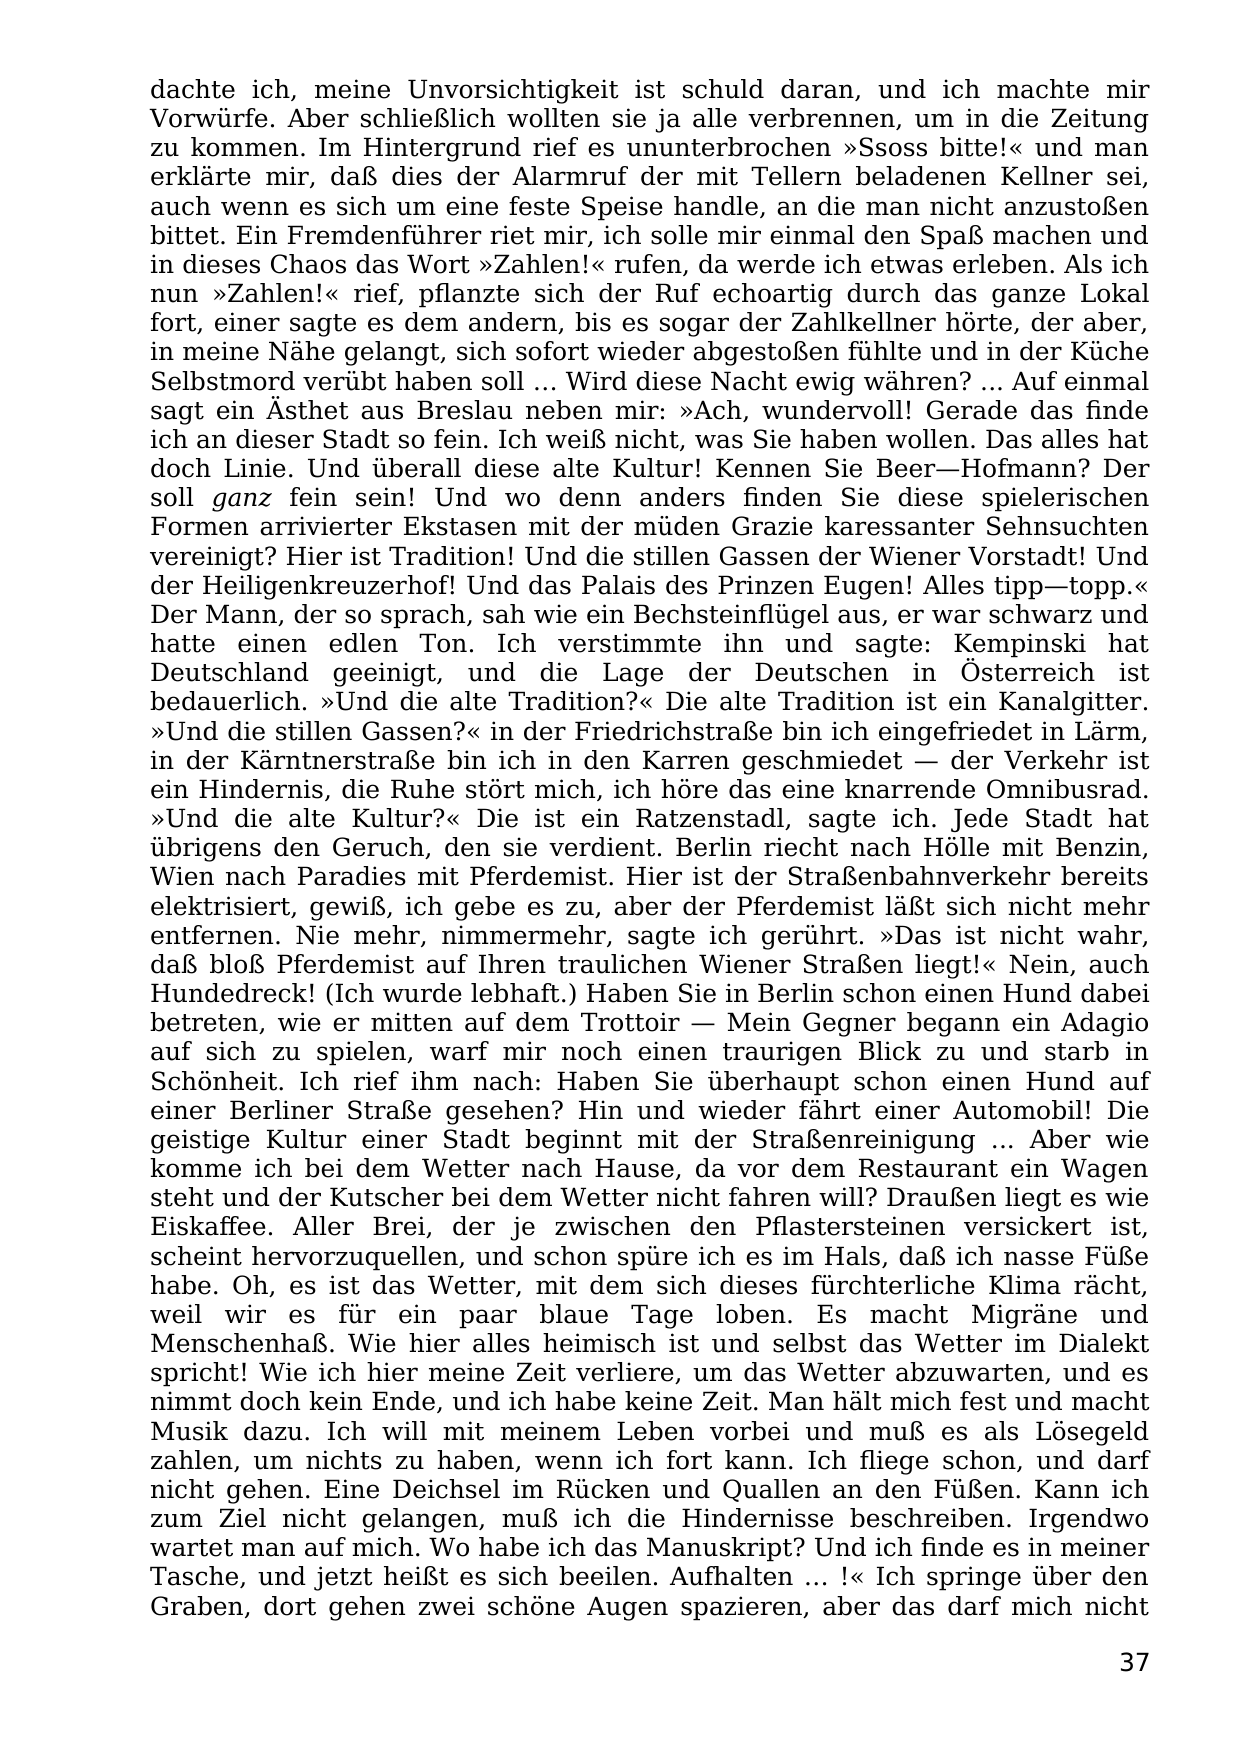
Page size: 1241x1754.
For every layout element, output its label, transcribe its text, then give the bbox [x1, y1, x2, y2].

text dachte ich, meine Unvorsichtigkeit ist schuld daran, und ich machte mir Vorwürfe. Aber schließlich wollten sie ja alle verbrennen, um in die Zeitung zu kommen. Im Hintergrund rief es ununterbrochen »Ssoss bitte!« und man erklärte mir, daß dies der Alarmruf der mit Tellern beladenen Kellner sei, auch wenn es sich um eine feste Speise handle, an die man nicht anzustoßen bittet. Ein Fremdenführer riet mir, ich solle mir einmal den Spaß machen und in dieses Chaos das Wort »Zahlen!« rufen, da werde ich etwas erleben. Als ich nun »Zahlen!« rief, pflanzte sich der Ruf echoartig durch das ganze Lokal fort, einer sagte es dem andern, bis es sogar der Zahlkellner hörte, der aber, in meine Nähe gelangt, sich sofort wieder abgestoßen fühlte und in der Küche Selbstmord verübt haben soll … Wird diese Nacht ewig währen? ... Auf einmal sagt ein Ästhet aus Breslau neben mir: »Ach, wundervoll! Gerade das finde ich an dieser Stadt so fein. Ich weiß nicht, was Sie haben wollen. Das alles hat doch Linie. Und überall diese alte Kultur! Kennen Sie Beer—Hofmann? Der soll ganz fein sein! Und wo denn anders finden Sie diese spielerischen Formen arrivierter Ekstasen mit der müden Grazie karessanter Sehnsuchten vereinigt? Hier ist Tradition! Und die stillen Gassen der Wiener Vorstadt! Und der Heiligenkreuzerhof! Und das Palais des Prinzen Eugen! Alles tipp—topp.« Der Mann, der so sprach, sah wie ein Bechsteinflügel aus, er war schwarz und hatte einen edlen Ton. Ich verstimmte ihn und sagte: Kempinski hat Deutschland geeinigt, und die Lage der Deutschen in Österreich ist bedauerlich. »Und die alte Tradition?« Die alte Tradition ist ein Kanalgitter. »Und die stillen Gassen?« in der Friedrichstraße bin ich eingefriedet in Lärm, in der Kärntnerstraße bin ich in den Karren geschmiedet — der Verkehr ist ein Hindernis, die Ruhe stört mich, ich höre das eine knarrende Omnibusrad. »Und die alte Kultur?« Die ist ein Ratzenstadl, sagte ich. Jede Stadt hat übrigens den Geruch, den sie verdient. Berlin riecht nach Hölle mit Benzin, Wien nach Paradies mit Pferdemist. Hier ist der Straßenbahnverkehr bereits elektrisiert, gewiß, ich gebe es zu, aber der Pferdemist läßt sich nicht mehr entfernen. Nie mehr, nimmermehr, sagte ich gerührt. »Das ist nicht wahr, daß bloß Pferdemist auf Ihren traulichen Wiener Straßen liegt!« Nein, auch Hundedreck! (Ich wurde lebhaft.) Haben Sie in Berlin schon einen Hund dabei betreten, wie er mitten auf dem Trottoir — Mein Gegner begann ein Adagio auf sich zu spielen, warf mir noch einen traurigen Blick zu und starb in Schönheit. Ich rief ihm nach: Haben Sie überhaupt schon einen Hund auf einer Berliner Straße gesehen? Hin und wieder fährt einer Automobil! Die geistige Kultur einer Stadt beginnt mit der Straßenreinigung ... Aber wie komme ich bei dem Wetter nach Hause, da vor dem Restaurant ein Wagen steht und der Kutscher bei dem Wetter nicht fahren will? Draußen liegt es wie Eiskaffee. Aller Brei, der je zwischen den Pflastersteinen versickert ist, scheint hervorzuquellen, und schon spüre ich es im Hals, daß ich nasse Füße habe. Oh, es ist das Wetter, mit dem sich dieses fürchterliche Klima rächt, weil wir es für ein paar blaue Tage loben. Es macht Migräne und Menschenhaß. Wie hier alles heimisch ist und selbst das Wetter im Dialekt spricht! Wie ich hier meine Zeit verliere, um das Wetter abzuwarten, und es nimmt doch kein Ende, und ich habe keine Zeit. Man hält mich fest und macht Musik dazu. Ich will mit meinem Leben vorbei und muß es als Lösegeld zahlen, um nichts zu haben, wenn ich fort kann. Ich fliege schon, und darf nicht gehen. Eine Deichsel im Rücken und Quallen an den Füßen. Kann ich zum Ziel nicht gelangen, muß ich die Hindernisse beschreiben. Irgendwo wartet man auf mich. Wo habe ich das Manuskript? Und ich finde es in meiner Tasche, und jetzt heißt es sich beeilen. Aufhalten … !« Ich springe über den Graben, dort gehen zwei schöne Augen spazieren, aber das darf mich nicht [150, 75, 1151, 1621]
